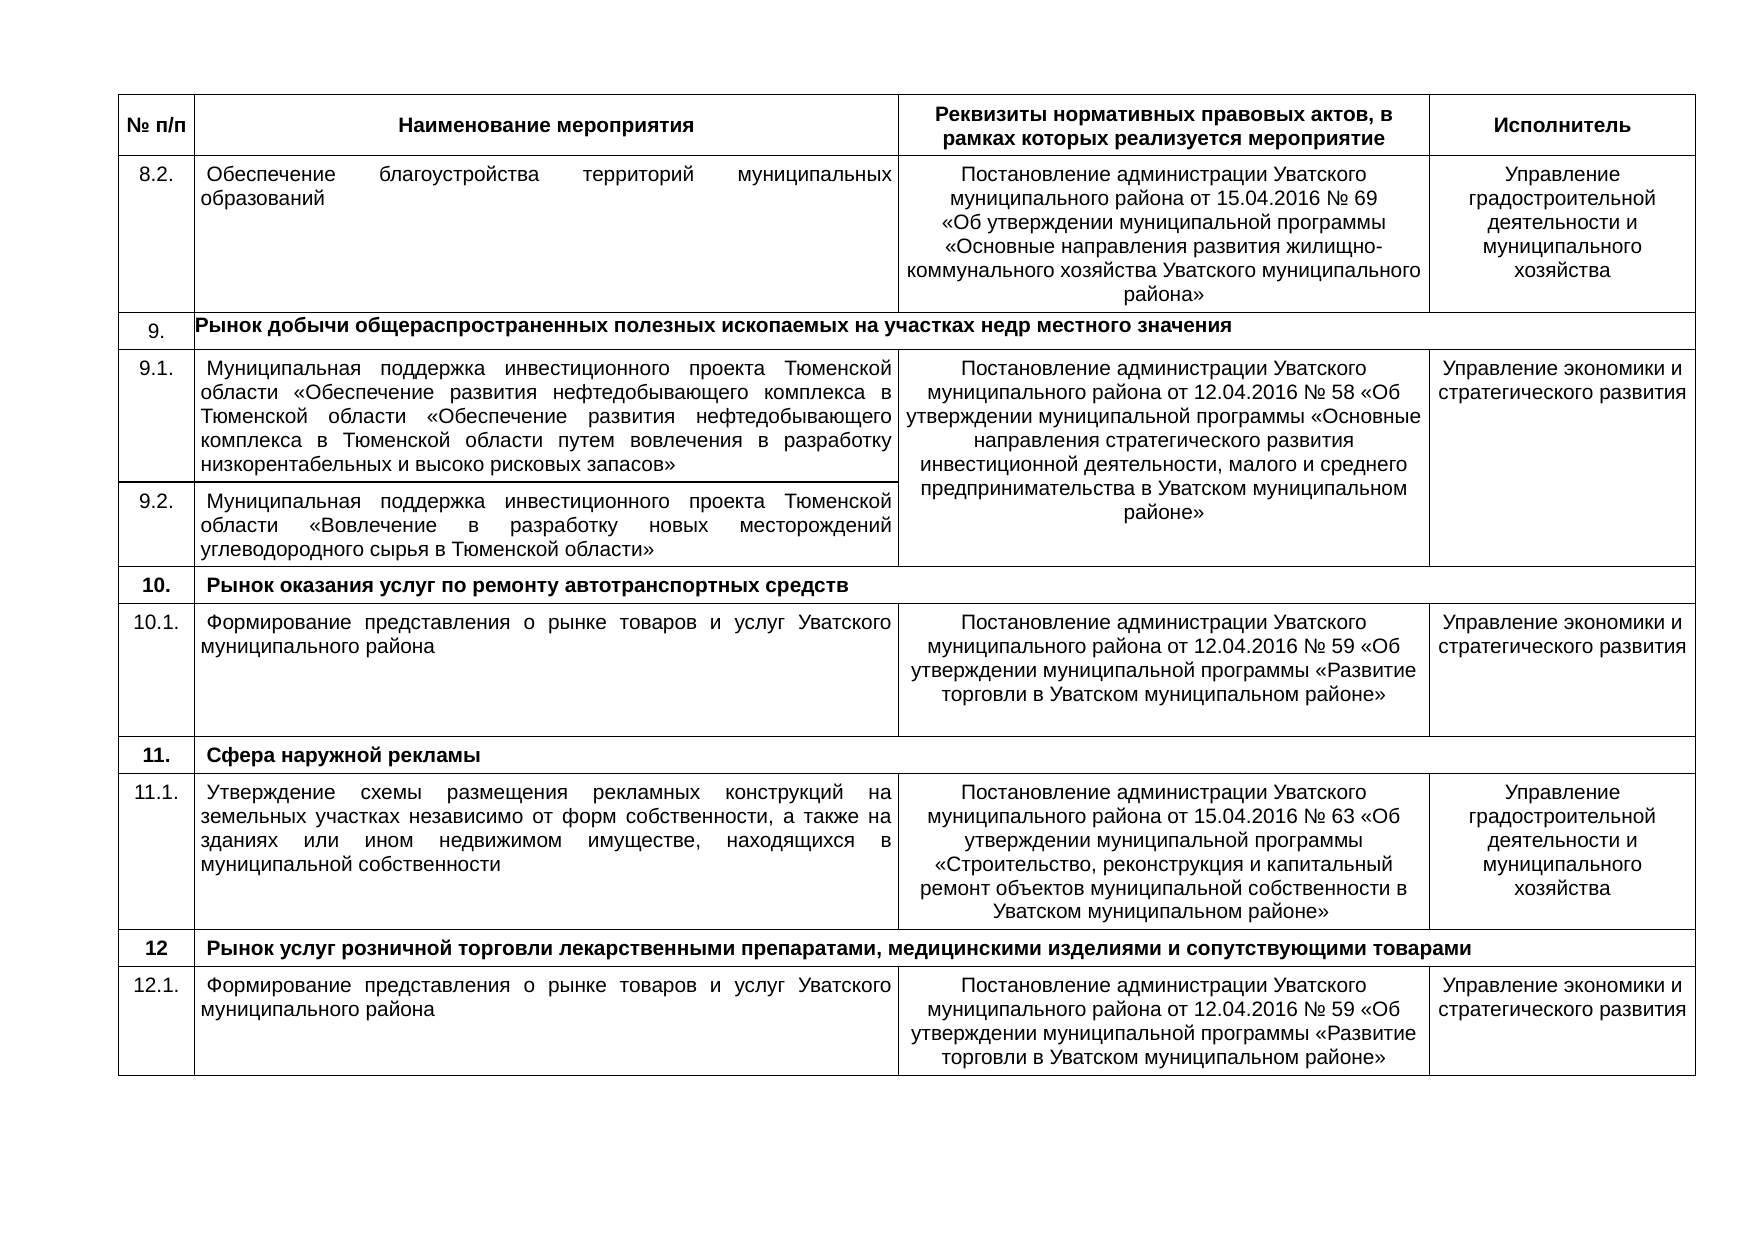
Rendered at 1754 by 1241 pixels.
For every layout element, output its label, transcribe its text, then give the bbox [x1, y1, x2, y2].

table_cell Рынок услуг розничной торговли лекарственными препаратами, медицинскими изделиями и сопутствующими товарами [195, 930, 1695, 966]
table_cell Формирование представления о рынке товаров и услуг Уватского муниципального района [195, 604, 898, 736]
table_header Наименование мероприятия [195, 95, 898, 155]
table_cell Сфера наружной рекламы [195, 737, 1695, 772]
table_cell Постановление администрации Уватского муниципального района от 12.04.2016 № 58 «Об утверждении муниципальной программы «Основные направления стратегического развития инвестиционной деятельности, малого и среднего предпринимательства в Уватском муниципальном районе» [899, 350, 1429, 566]
table_cell 9. [119, 313, 194, 349]
table_header Исполнитель [1430, 95, 1695, 155]
table_cell 10. [119, 567, 194, 603]
table_cell Постановление администрации Уватского муниципального района от 15.04.2016 № 69 «Об утверждении муниципальной программы «Основные направления развития жилищно-коммунального хозяйства Уватского муниципального района» [899, 156, 1429, 312]
table_cell Постановление администрации Уватского муниципального района от 12.04.2016 № 59 «Об утверждении муниципальной программы «Развитие торговли в Уватском муниципальном районе» [899, 967, 1429, 1075]
table_cell Рынок добычи общераспространенных полезных ископаемых на участках недр местного значения [195, 313, 1695, 349]
table_cell 11. [119, 737, 194, 772]
table_cell 9.2. [119, 483, 194, 566]
table_cell Муниципальная поддержка инвестиционного проекта Тюменской области «Обеспечение развития нефтедобывающего комплекса в Тюменской области «Обеспечение развития нефтедобывающего комплекса в Тюменской области путем вовлечения в разработку низкорентабельных и высоко рисковых запасов» [195, 350, 898, 481]
table_cell 12.1. [119, 967, 194, 1075]
table_cell Управление экономики и стратегического развития [1430, 350, 1695, 566]
table_cell 9.1. [119, 350, 194, 481]
table_cell Формирование представления о рынке товаров и услуг Уватского муниципального района [195, 967, 898, 1075]
table_cell Управление градостроительной деятельности и муниципального хозяйства [1430, 774, 1695, 929]
table_cell Управление экономики и стратегического развития [1430, 967, 1695, 1075]
table_cell 12 [119, 930, 194, 966]
table_cell Управление экономики и стратегического развития [1430, 604, 1695, 736]
table_cell Рынок оказания услуг по ремонту автотранспортных средств [195, 567, 1695, 603]
table_cell Постановление администрации Уватского муниципального района от 12.04.2016 № 59 «Об утверждении муниципальной программы «Развитие торговли в Уватском муниципальном районе» [899, 604, 1429, 736]
table_header Реквизиты нормативных правовых актов, в рамках которых реализуется мероприятие [899, 95, 1429, 155]
table_cell Муниципальная поддержка инвестиционного проекта Тюменской области «Вовлечение в разработку новых месторождений углеводородного сырья в Тюменской области» [195, 483, 898, 566]
table_cell 11.1. [119, 774, 194, 929]
table_cell 10.1. [119, 604, 194, 736]
table_header № п/п [119, 95, 194, 155]
table_cell Управление градостроительной деятельности и муниципального хозяйства [1430, 156, 1695, 312]
table_cell Постановление администрации Уватского муниципального района от 15.04.2016 № 63 «Об утверждении муниципальной программы «Строительство, реконструкция и капитальный ремонт объектов муниципальной собственности в Уватском муниципальном районе» [899, 774, 1429, 929]
table_cell Утверждение схемы размещения рекламных конструкций на земельных участках независимо от форм собственности, а также на зданиях или ином недвижимом имуществе, находящихся в муниципальной собственности [195, 774, 898, 929]
table_cell Обеспечение благоустройства территорий муниципальных образований [195, 156, 898, 312]
table_cell 8.2. [119, 156, 194, 312]
